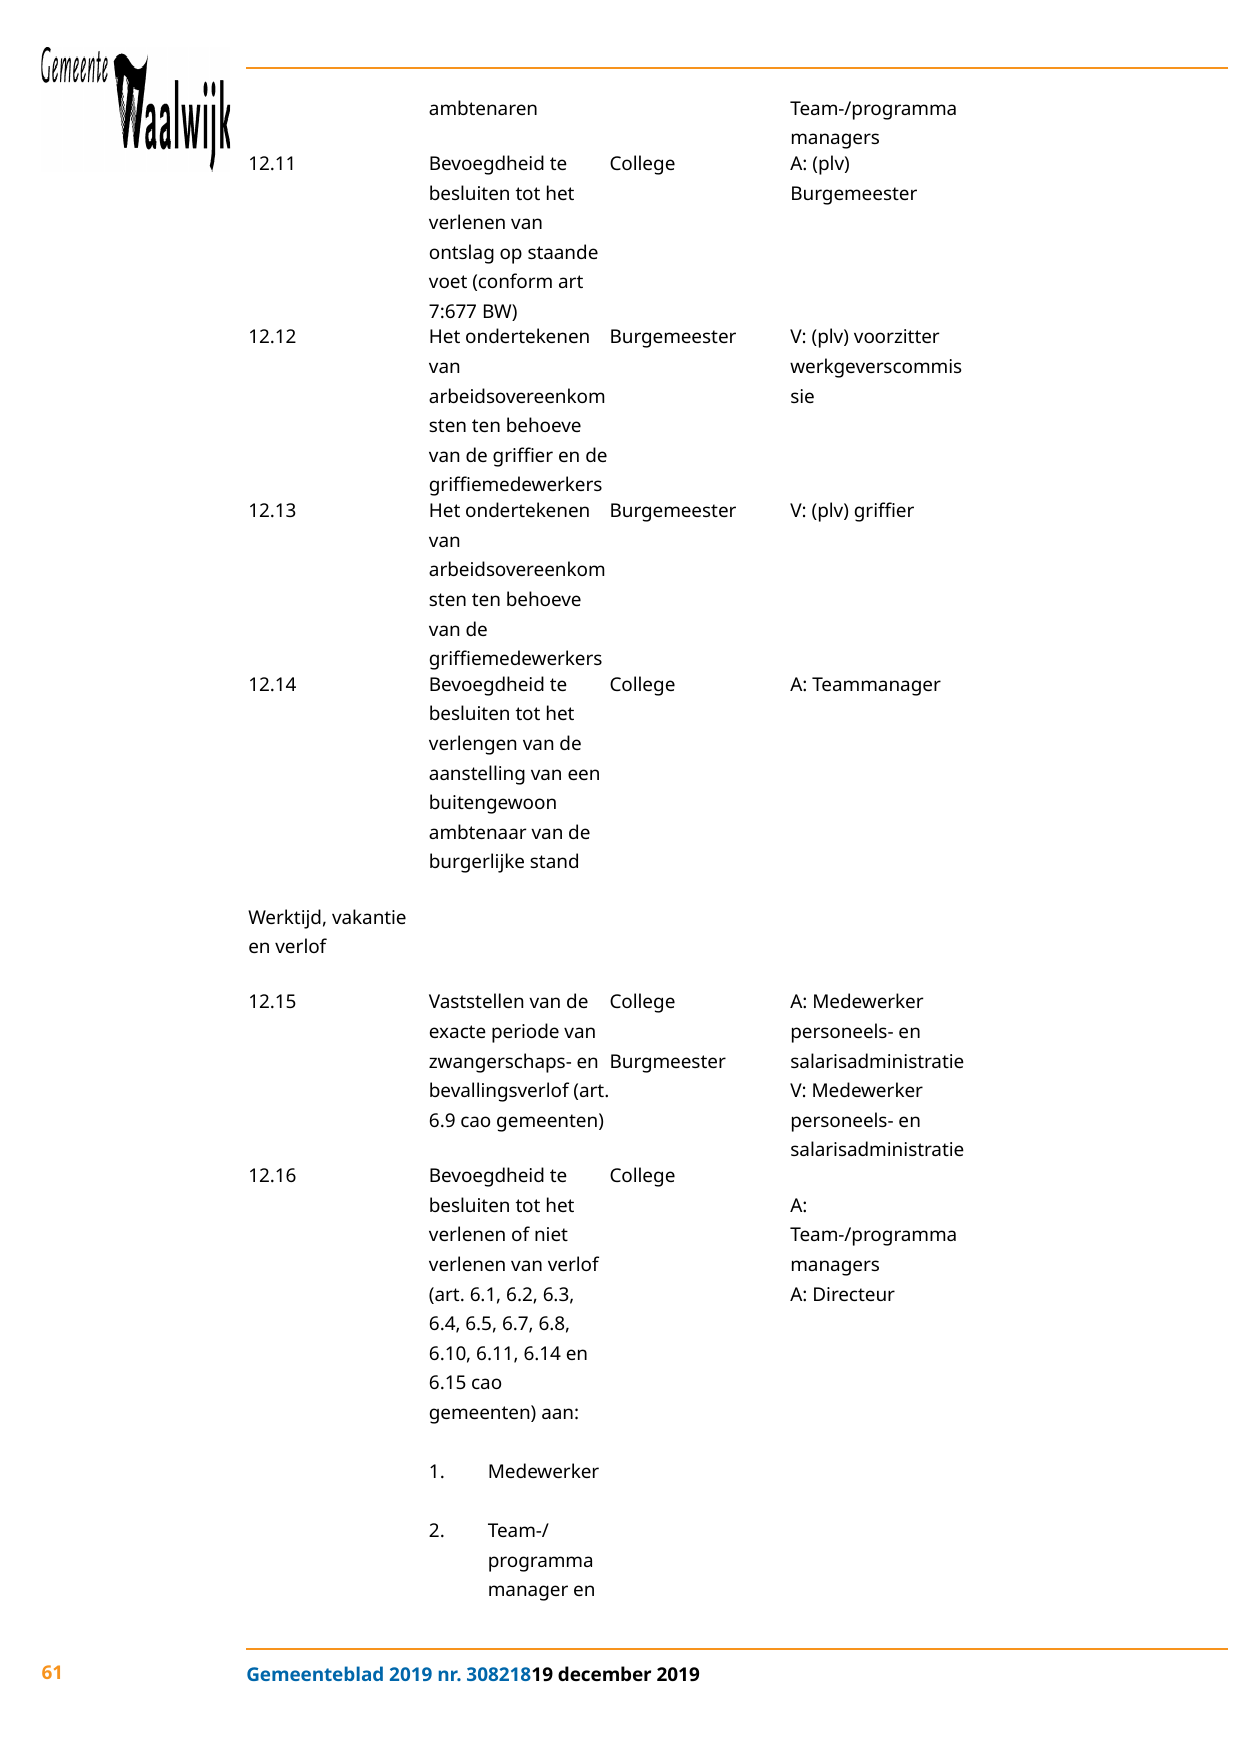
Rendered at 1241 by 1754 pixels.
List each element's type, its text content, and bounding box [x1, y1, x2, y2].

table_cell Team-/programmamanagers [790, 95, 971, 150]
table_cell College [609, 671, 790, 874]
table_cell [609, 95, 790, 150]
table_cell [248, 95, 429, 150]
table_cell A: (plv) Burgemeester [790, 150, 971, 324]
table_cell [971, 324, 1152, 497]
table_cell 12.12 [248, 324, 429, 497]
table_cell Het ondertekenen van arbeidsovereenkomsten ten behoeve van de griffier en de griffiemedewerkers [429, 324, 609, 497]
table_cell College Burgmeester [609, 989, 790, 1162]
table_cell [971, 671, 1152, 874]
table_cell [971, 150, 1152, 324]
table_cell ambtenaren [429, 95, 609, 150]
table_cell Bevoegdheid te besluiten tot het verlenen of niet verlenen van verlof (art. 6.1, 6.2, 6.3, 6.4, 6.5, 6.7, 6.8, 6.10, 6.11, 6.14 en 6.15 cao gemeenten) aan: Medewerker Team-/programmamanager en [429, 1163, 609, 1602]
table_cell Het ondertekenen van arbeidsovereenkomsten ten behoeve van de griffiemedewerkers [429, 498, 609, 671]
table_cell V: (plv) voorzitter werkgeverscommissie [790, 324, 971, 497]
table_cell [971, 989, 1152, 1162]
table_cell College [609, 1163, 790, 1602]
table_cell Bevoegdheid te besluiten tot het verlengen van de aanstelling van een buitengewoon ambtenaar van de burgerlijke stand [429, 671, 609, 874]
table_cell V: (plv) griffier [790, 498, 971, 671]
table_cell [971, 95, 1152, 150]
table_cell 12.14 [248, 671, 429, 874]
table_cell [971, 1163, 1152, 1602]
table_cell A: Team-/programmamanagers A: Directeur [790, 1163, 971, 1602]
table_cell College [609, 150, 790, 324]
table_cell A: Medewerker personeels- en salarisadministratie V: Medewerker personeels- en salarisadministratie [790, 989, 971, 1162]
table_cell 12.13 [248, 498, 429, 671]
table_cell 12.15 [248, 989, 429, 1162]
table_cell 12.16 [248, 1163, 429, 1602]
table_cell Werktijd, vakantie en verlof [248, 874, 429, 989]
table_cell Bevoegdheid te besluiten tot het verlenen van ontslag op staande voet (conform art 7:677 BW) [429, 150, 609, 324]
table_cell Vaststellen van de exacte periode van zwangerschaps- en bevallingsverlof (art. 6.9 cao gemeenten) [429, 989, 609, 1162]
table_cell [971, 498, 1152, 671]
picture [41, 47, 231, 172]
table_cell 12.11 [248, 150, 429, 324]
table_cell Burgemeester [609, 498, 790, 671]
table_cell A: Teammanager [790, 671, 971, 874]
table_cell Burgemeester [609, 324, 790, 497]
